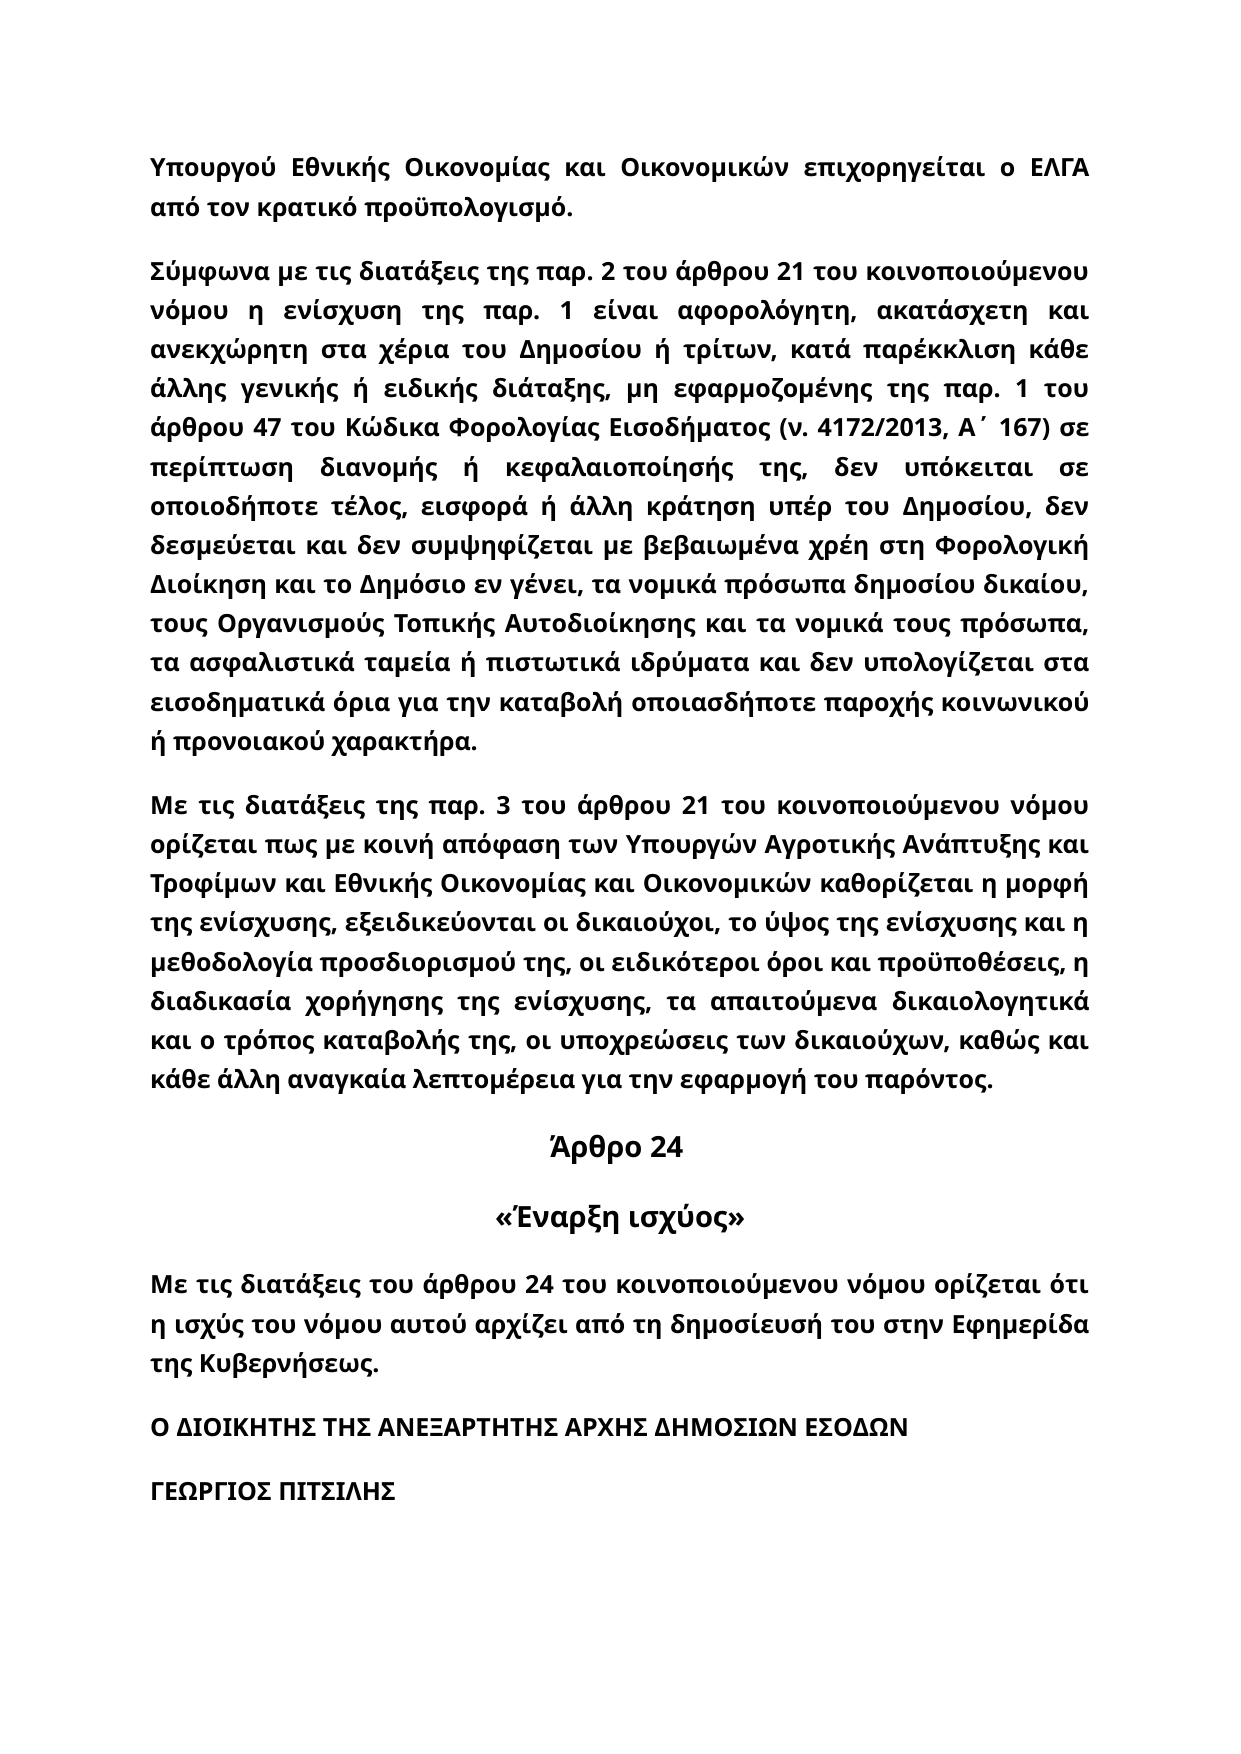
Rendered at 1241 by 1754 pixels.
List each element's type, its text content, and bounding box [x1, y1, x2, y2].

subtitle «Έναρξη ισχύος» [150, 1196, 1090, 1236]
text ΓΕΩΡΓΙΟΣ ΠΙΤΣΙΛΗΣ [150, 1474, 1090, 1508]
text Με τις διατάξεις του άρθρου 24 του κοινοποιούμενου νόμου ορίζεται ότι η ισχύς του νόμου αυτού αρχίζει από τη δημοσίευσή του στην Εφημερίδα της Κυβερνήσεως. [150, 1267, 1090, 1379]
text Σύμφωνα με τις διατάξεις της παρ. 2 του άρθρου 21 του κοινοποιούμενου νόμου η ενίσχυση της παρ. 1 είναι αφορολόγητη, ακατάσχετη και ανεκχώρητη στα χέρια του Δημοσίου ή τρίτων, κατά παρέκκλιση κάθε άλλης γενικής ή ειδικής διάταξης, μη εφαρμοζομένης της παρ. 1 του άρθρου 47 του Κώδικα Φορολογίας Εισοδήματος (ν. 4172/2013, Α΄ 167) σε περίπτωση διανομής ή κεφαλαιοποίησής της, δεν υπόκειται σε οποιοδήποτε τέλος, εισφορά ή άλλη κράτηση υπέρ του Δημοσίου, δεν δεσμεύεται και δεν συμψηφίζεται με βεβαιωμένα χρέη στη Φορολογική Διοίκηση και το Δημόσιο εν γένει, τα νομικά πρόσωπα δημοσίου δικαίου, τους Οργανισμούς Τοπικής Αυτοδιοίκησης και τα νομικά τους πρόσωπα, τα ασφαλιστικά ταμεία ή πιστωτικά ιδρύματα και δεν υπολογίζεται στα εισοδηματικά όρια για την καταβολή οποιασδήποτε παροχής κοινωνικού ή προνοιακού χαρακτήρα. [150, 253, 1090, 757]
subtitle Άρθρο 24 [150, 1126, 1090, 1166]
text Με τις διατάξεις της παρ. 3 του άρθρου 21 του κοινοποιούμενου νόμου ορίζεται πως με κοινή απόφαση των Υπουργών Αγροτικής Ανάπτυξης και Τροφίμων και Εθνικής Οικονομίας και Οικονομικών καθορίζεται η μορφή της ενίσχυσης, εξειδικεύονται οι δικαιούχοι, το ύψος της ενίσχυσης και η μεθοδολογία προσδιορισμού της, οι ειδικότεροι όροι και προϋποθέσεις, η διαδικασία χορήγησης της ενίσχυσης, τα απαιτούμενα δικαιολογητικά και ο τρόπος καταβολής της, οι υποχρεώσεις των δικαιούχων, καθώς και κάθε άλλη αναγκαία λεπτομέρεια για την εφαρμογή του παρόντος. [150, 787, 1090, 1096]
text Ο ΔΙΟΙΚΗΤΗΣ ΤΗΣ ΑΝΕΞΑΡΤΗΤΗΣ ΑΡΧΗΣ ΔΗΜΟΣΙΩΝ ΕΣΟΔΩΝ [150, 1409, 1090, 1444]
text Υπουργού Εθνικής Οικονομίας και Οικονομικών επιχορηγείται ο ΕΛΓΑ από τον κρατικό προϋπολογισμό. [150, 150, 1090, 223]
